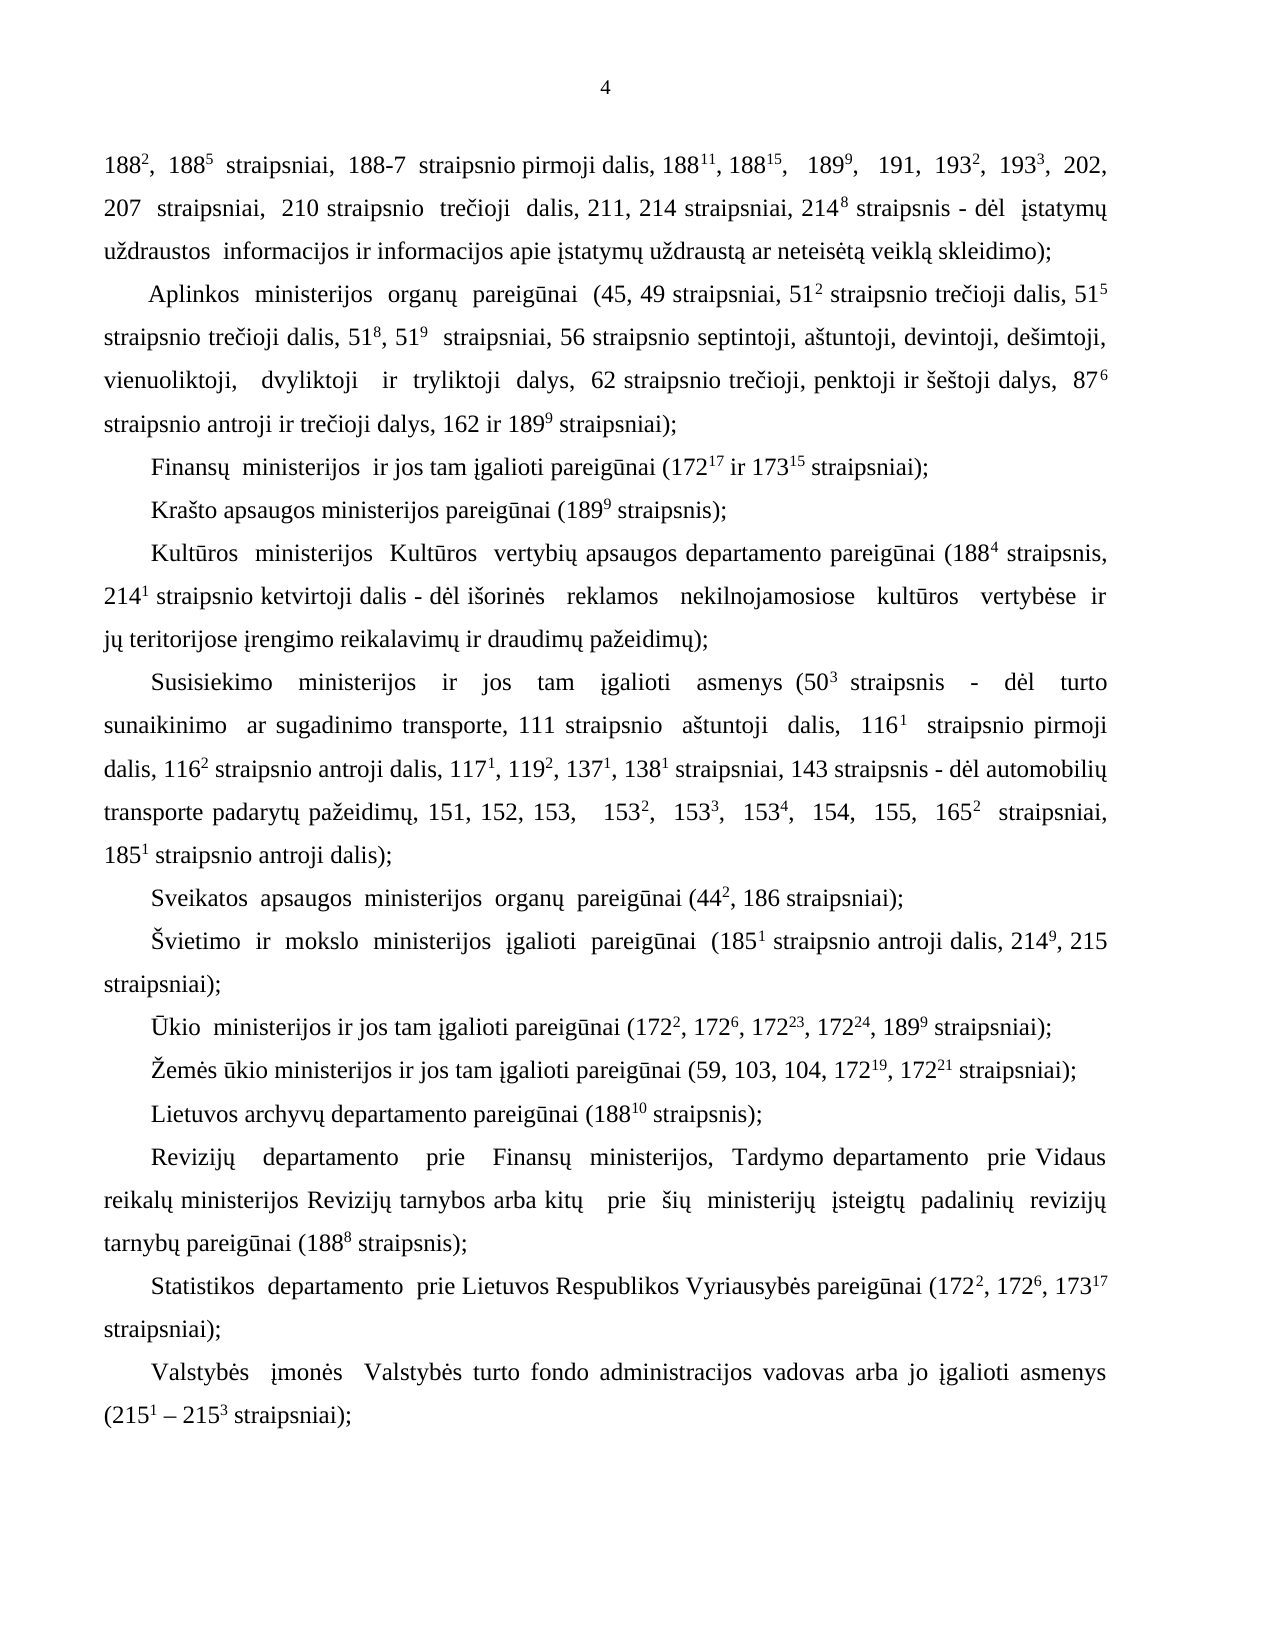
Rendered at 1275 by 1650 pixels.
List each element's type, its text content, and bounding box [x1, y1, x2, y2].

text Sveikatos apsaugos ministerijos organų pareigūnai (442, 186 straipsniai); [103, 883, 1107, 912]
text Kultūros ministerijos Kultūros vertybių apsaugos departamento pareigūnai (1884 straipsnis, 2141 straipsnio ketvirtoji dalis - dėl išorinės reklamos nekilnojamosiose kultūros vertybėse ir jų teritorijose įrengimo reikalavimų ir draudimų pažeidimų); [103, 538, 1107, 653]
text Aplinkos ministerijos organų pareigūnai (45, 49 straipsniai, 512 straipsnio trečioji dalis, 515 straipsnio trečioji dalis, 518, 519 straipsniai, 56 straipsnio septintoji, aštuntoji, devintoji, dešimtoji, vienuoliktoji, dvyliktoji ir tryliktoji dalys, 62 straipsnio trečioji, penktoji ir šeštoji dalys, 876 straipsnio antroji ir trečioji dalys, 162 ir 1899 straipsniai); [103, 279, 1107, 437]
text Švietimo ir mokslo ministerijos įgalioti pareigūnai (1851 straipsnio antroji dalis, 2149, 215 straipsniai); [103, 926, 1107, 998]
text Statistikos departamento prie Lietuvos Respublikos Vyriausybės pareigūnai (1722, 1726, 17317 straipsniai); [103, 1271, 1107, 1343]
text Susisiekimo ministerijos ir jos tam įgalioti asmenys (503 straipsnis - dėl turto sunaikinimo ar sugadinimo transporte, 111 straipsnio aštuntoji dalis, 1161 straipsnio pirmoji dalis, 1162 straipsnio antroji dalis, 1171, 1192, 1371, 1381 straipsniai, 143 straipsnis - dėl automobilių transporte padarytų pažeidimų, 151, 152, 153, 1532, 1533, 1534, 154, 155, 1652 straipsniai, 1851 straipsnio antroji dalis); [103, 667, 1107, 869]
text Valstybės įmonės Valstybės turto fondo administracijos vadovas arba jo įgalioti asmenys (2151 – 2153 straipsniai); [103, 1357, 1107, 1429]
text Revizijų departamento prie Finansų ministerijos, Tardymo departamento prie Vidaus reikalų ministerijos Revizijų tarnybos arba kitų prie šių ministerijų įsteigtų padalinių revizijų tarnybų pareigūnai (1888 straipsnis); [103, 1142, 1107, 1257]
text Ūkio ministerijos ir jos tam įgalioti pareigūnai (1722, 1726, 17223, 17224, 1899 straipsniai); [103, 1012, 1107, 1041]
text Krašto apsaugos ministerijos pareigūnai (1899 straipsnis); [103, 495, 1107, 524]
text 1882, 1885 straipsniai, 188-7 straipsnio pirmoji dalis, 18811, 18815, 1899, 191, 1932, 1933, 202, 207 straipsniai, 210 straipsnio trečioji dalis, 211, 214 straipsniai, 2148 straipsnis - dėl įstatymų uždraustos informacijos ir informacijos apie įstatymų uždraustą ar neteisėtą veiklą skleidimo); [103, 150, 1107, 265]
text Žemės ūkio ministerijos ir jos tam įgalioti pareigūnai (59, 103, 104, 17219, 17221 straipsniai); [103, 1056, 1107, 1084]
text Lietuvos archyvų departamento pareigūnai (18810 straipsnis); [103, 1099, 1107, 1127]
text Finansų ministerijos ir jos tam įgalioti pareigūnai (17217 ir 17315 straipsniai); [103, 452, 1107, 481]
